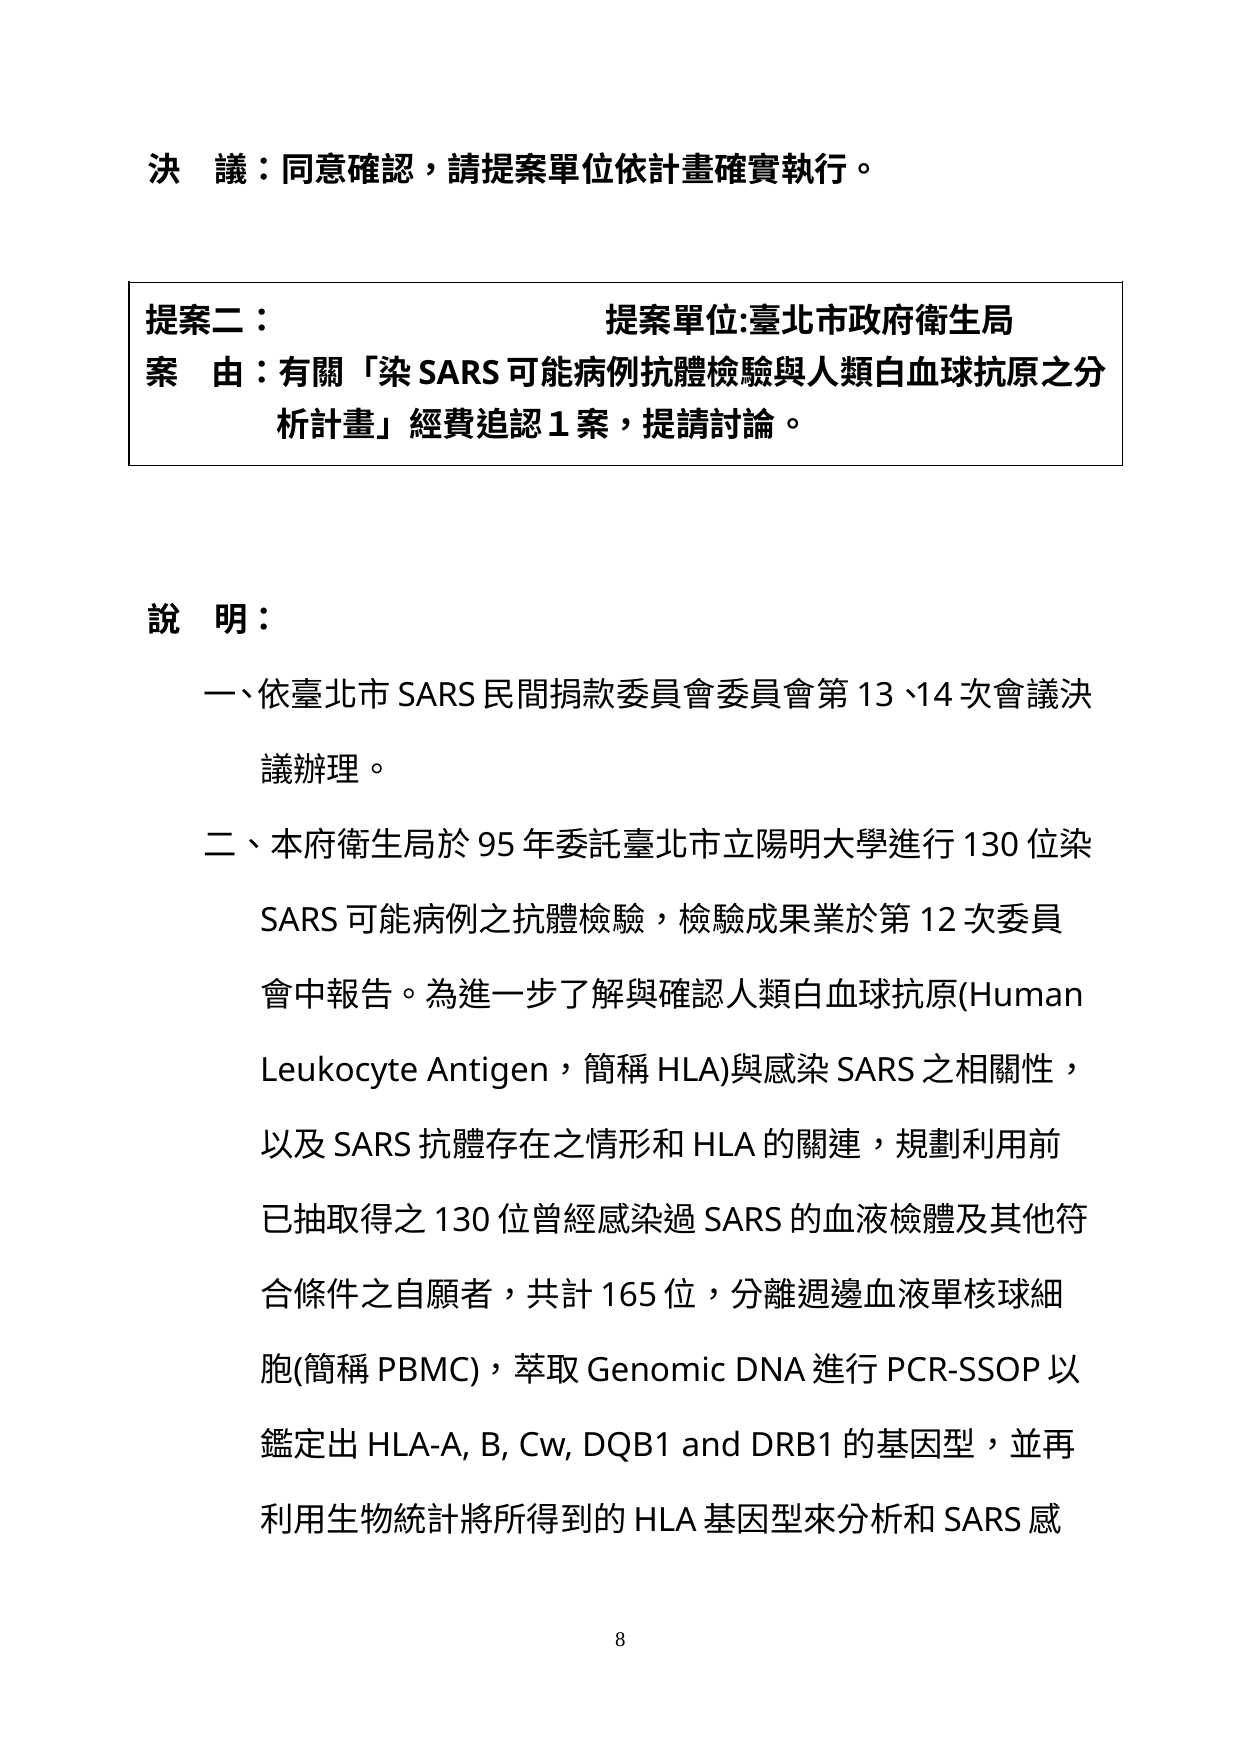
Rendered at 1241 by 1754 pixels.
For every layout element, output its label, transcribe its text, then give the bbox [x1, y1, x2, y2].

text 二、本府衛生局於95年委託臺北市立陽明大學進行130位染SARS可能病例之抗體檢驗，檢驗成果業於第12次委員會中報告。為進一步了解與確認人類白血球抗原(Human Leukocyte Antigen，簡稱HLA)與感染SARS之相關性，以及SARS抗體存在之情形和HLA的關連，規劃利用前已抽取得之130位曾經感染過SARS的血液檢體及其他符合條件之自願者，共計165位，分離週邊血液單核球細胞(簡稱PBMC)，萃取Genomic DNA進行PCR-SSOP以鑑定出HLA-A, B, Cw, DQB1 and DRB1的基因型，並再利用生物統計將所得到的HLA基因型來分析和SARS感 [204, 805, 1092, 1555]
text 提案二： 提案單位:臺北市政府衛生局 [145, 290, 1107, 342]
text 案 由：有關「染SARS可能病例抗體檢驗與人類白血球抗原之分析計畫」經費追認１案，提請討論。 [145, 342, 1107, 447]
text 一、依臺北市SARS民間捐款委員會委員會第13、14次會議決議辦理。 [204, 655, 1092, 805]
text 說 明： [148, 580, 1092, 655]
text 決 議：同意確認，請提案單位依計畫確實執行。 [148, 130, 1092, 205]
